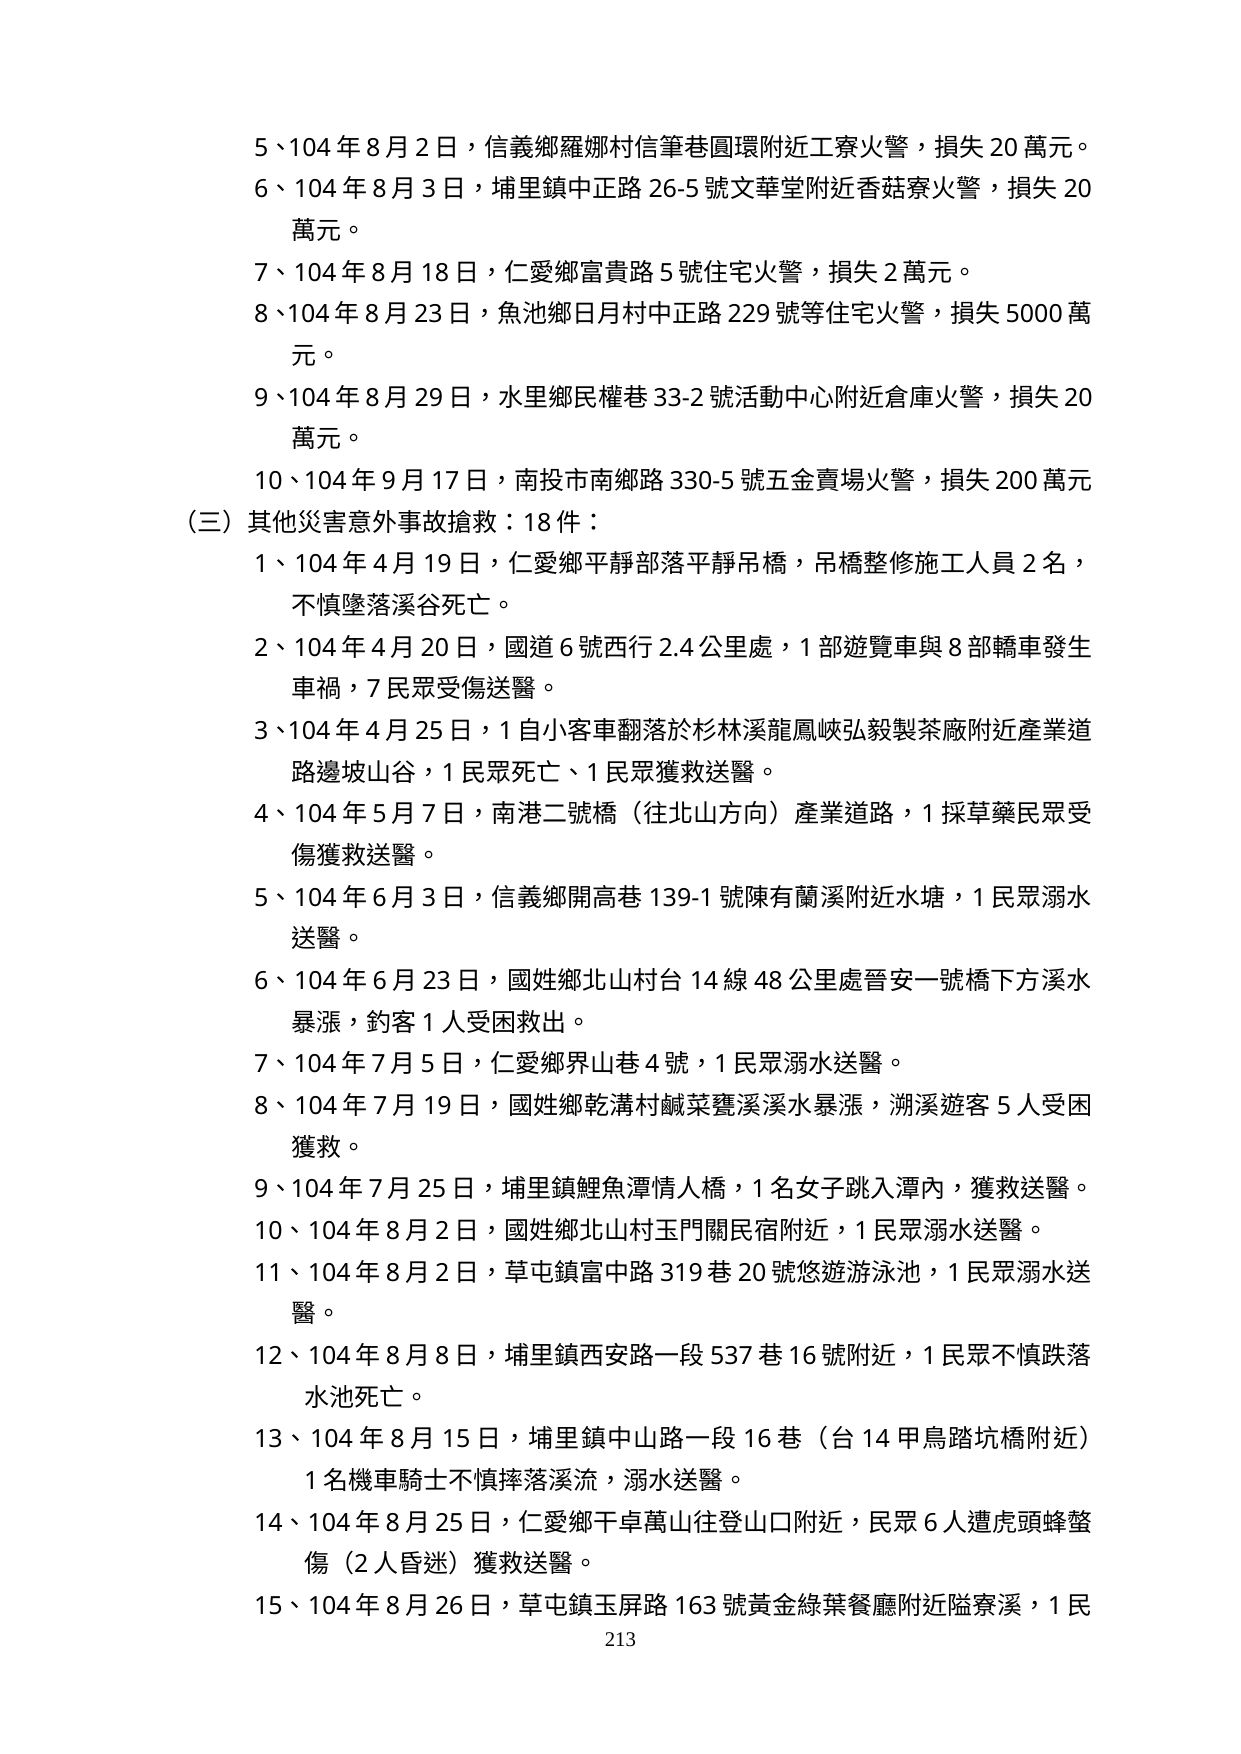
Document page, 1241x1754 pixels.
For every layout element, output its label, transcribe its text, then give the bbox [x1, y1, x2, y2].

text 1、104年4月19日，仁愛鄉平靜部落平靜吊橋，吊橋整修施工人員2名，不慎墬落溪谷死亡。 [254, 539, 1092, 623]
text 7、104年8月18日，仁愛鄉富貴路5號住宅火警，損失2萬元。 [254, 248, 1092, 289]
text 8、104年7月19日，國姓鄉乾溝村鹹菜甕溪溪水暴漲，溯溪遊客5人受困獲救。 [254, 1081, 1092, 1164]
text 5、104年6月3日，信義鄉開高巷139-1號陳有蘭溪附近水塘，1民眾溺水送醫。 [254, 873, 1092, 956]
text （三）其他災害意外事故搶救：18件： [173, 498, 1092, 539]
text 15、104年8月26日，草屯鎮玉屏路163號黃金綠葉餐廳附近隘寮溪，1民 [254, 1581, 1092, 1623]
text 10、104年8月2日，國姓鄉北山村玉門關民宿附近，1民眾溺水送醫。 [254, 1206, 1092, 1248]
text 9、104年8月29日，水里鄉民權巷33-2號活動中心附近倉庫火警，損失20萬元。 [254, 373, 1092, 456]
text 10、104年9月17日，南投市南鄉路330-5號五金賣場火警，損失200萬元。 [254, 456, 1092, 498]
text 4、104年5月7日，南港二號橋（往北山方向）產業道路，1採草藥民眾受傷獲救送醫。 [254, 789, 1092, 873]
text 6、104年8月3日，埔里鎮中正路26-5號文華堂附近香菇寮火警，損失20萬元。 [254, 164, 1092, 248]
text 11、104年8月2日，草屯鎮富中路319巷20號悠遊游泳池，1民眾溺水送醫。 [254, 1248, 1092, 1331]
text 3、104年4月25日，1自小客車翻落於杉林溪龍鳳峽弘毅製茶廠附近產業道路邊坡山谷，1民眾死亡、1民眾獲救送醫。 [254, 706, 1092, 789]
text 2、104年4月20日，國道6號西行2.4公里處，1部遊覽車與8部轎車發生車禍，7民眾受傷送醫。 [254, 623, 1092, 706]
text 12、104年8月8日，埔里鎮西安路一段537巷16號附近，1民眾不慎跌落水池死亡。 [254, 1331, 1092, 1414]
text 14、104年8月25日，仁愛鄉干卓萬山往登山口附近，民眾6人遭虎頭蜂螫傷（2人昏迷）獲救送醫。 [254, 1498, 1092, 1581]
text 9、104年7月25日，埔里鎮鯉魚潭情人橋，1名女子跳入潭內，獲救送醫。 [254, 1164, 1092, 1206]
text 6、104年6月23日，國姓鄉北山村台14線48公里處晉安一號橋下方溪水暴漲，釣客1人受困救出。 [254, 956, 1092, 1039]
text 13、104年8月15日，埔里鎮中山路一段16巷（台14甲鳥踏坑橋附近），1名機車騎士不慎摔落溪流，溺水送醫。 [254, 1414, 1092, 1498]
text 8、104年8月23日，魚池鄉日月村中正路229號等住宅火警，損失5000萬元。 [254, 289, 1092, 373]
text 7、104年7月5日，仁愛鄉界山巷4號，1民眾溺水送醫。 [254, 1039, 1092, 1081]
text 5、104年8月2日，信義鄉羅娜村信筆巷圓環附近工寮火警，損失20萬元。 [254, 123, 1092, 164]
